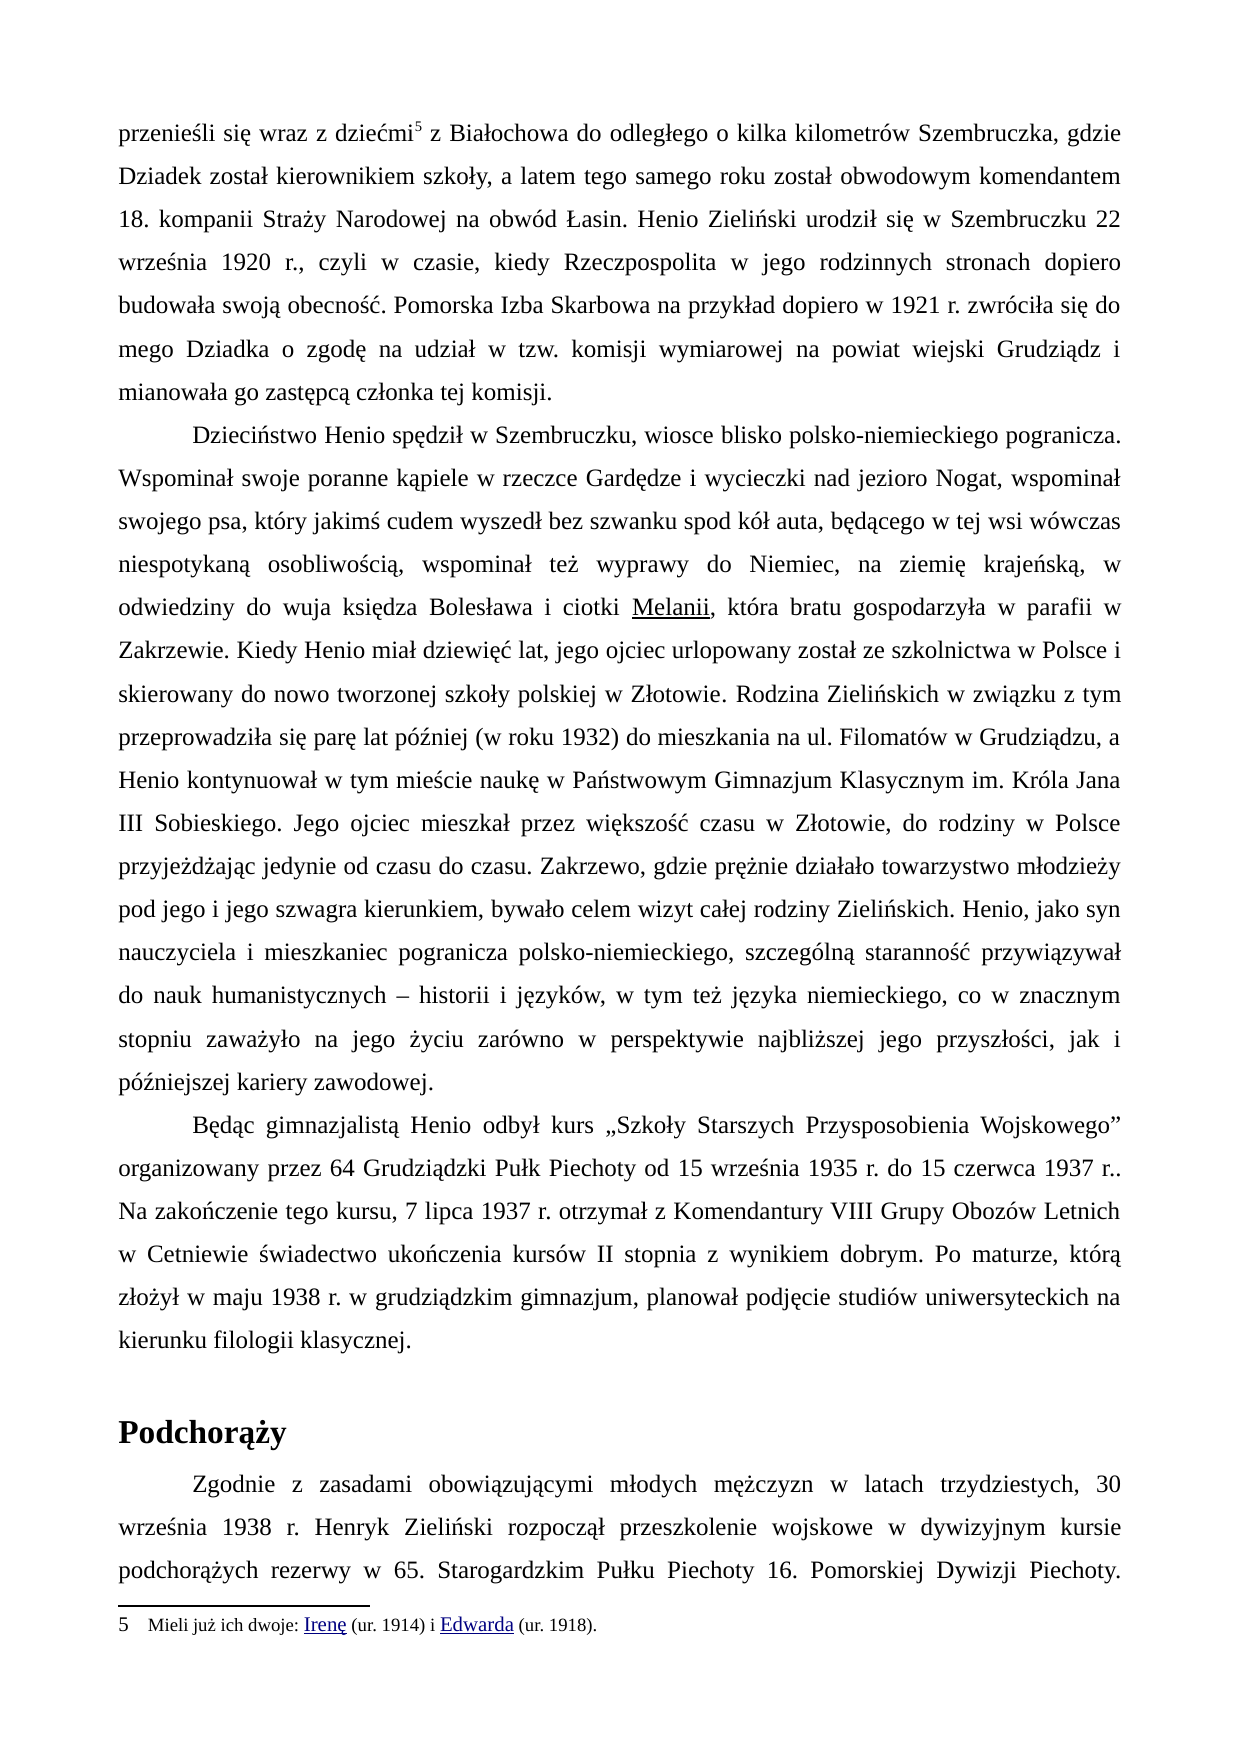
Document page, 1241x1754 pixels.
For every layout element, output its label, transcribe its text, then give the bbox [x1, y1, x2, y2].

text Podchorąży [118, 1412, 1122, 1450]
text Dzieciństwo Henio spędził w Szembruczku, wiosce blisko polsko-niemieckiego pogranicza. Wspominał swoje poranne kąpiele w rzeczce Gardędze i wycieczki nad jezioro Nogat, wspominał swojego psa, który jakimś cudem wyszedł bez szwanku spod kół auta, będącego w tej wsi wówczas niespotykaną osobliwością, wspominał też wyprawy do Niemiec, na ziemię krajeńską, w odwiedziny do wuja księdza Bolesława i ciotki Melanii, która bratu gospodarzyła w parafii w Zakrzewie. Kiedy Henio miał dziewięć lat, jego ojciec urlopowany został ze szkolnictwa w Polsce i skierowany do nowo tworzonej szkoły polskiej w Złotowie. Rodzina Zielińskich w związku z tym przeprowadziła się parę lat później (w roku 1932) do mieszkania na ul. Filomatów w Grudziądzu, a Henio kontynuował w tym mieście naukę w Państwowym Gimnazjum Klasycznym im. Króla Jana III Sobieskiego. Jego ojciec mieszkał przez większość czasu w Złotowie, do rodziny w Polsce przyjeżdżając jedynie od czasu do czasu. Zakrzewo, gdzie prężnie działało towarzystwo młodzieży pod jego i jego szwagra kierunkiem, bywało celem wizyt całej rodziny Zielińskich. Henio, jako syn nauczyciela i mieszkaniec pogranicza polsko-niemieckiego, szczególną staranność przywiązywał do nauk humanistycznych – historii i języków, w tym też języka niemieckiego, co w znacznym stopniu zaważyło na jego życiu zarówno w perspektywie najbliższej jego przyszłości, jak i późniejszej kariery zawodowej. [118, 420, 1122, 1096]
text Będąc gimnazjalistą Henio odbył kurs „Szkoły Starszych Przysposobienia Wojskowego” organizowany przez 64 Grudziądzki Pułk Piechoty od 15 września 1935 r. do 15 czerwca 1937 r.. Na zakończenie tego kursu, 7 lipca 1937 r. otrzymał z Komendantury VIII Grupy Obozów Letnich w Cetniewie świadectwo ukończenia kursów II stopnia z wynikiem dobrym. Po maturze, którą złożył w maju 1938 r. w grudziądzkim gimnazjum, planował podjęcie studiów uniwersyteckich na kierunku filologii klasycznej. [118, 1110, 1122, 1354]
text przenieśli się wraz z dziećmi z Białochowa do odległego o kilka kilometrów Szembruczka, gdzie Dziadek został kierownikiem szkoły, a latem tego samego roku został obwodowym komendantem 18. kompanii Straży Narodowej na obwód Łasin. Henio Zieliński urodził się w Szembruczku 22 września 1920 r., czyli w czasie, kiedy Rzeczpospolita w jego rodzinnych stronach dopiero budowała swoją obecność. Pomorska Izba Skarbowa na przykład dopiero w 1921 r. zwróciła się do mego Dziadka o zgodę na udział w tzw. komisji wymiarowej na powiat wiejski Grudziądz i mianowała go zastępcą członka tej komisji. [118, 118, 1122, 406]
text Mieli już ich dwoje: Irenę (ur. 1914) i Edwarda (ur. 1918). [118, 1612, 1122, 1636]
text Zgodnie z zasadami obowiązującymi młodych mężczyzn w latach trzydziestych, 30 września 1938 r. Henryk Zieliński rozpoczął przeszkolenie wojskowe w dywizyjnym kursie podchorążych rezerwy w 65. Starogardzkim Pułku Piechoty 16. Pomorskiej Dywizji Piechoty. [118, 1469, 1122, 1584]
